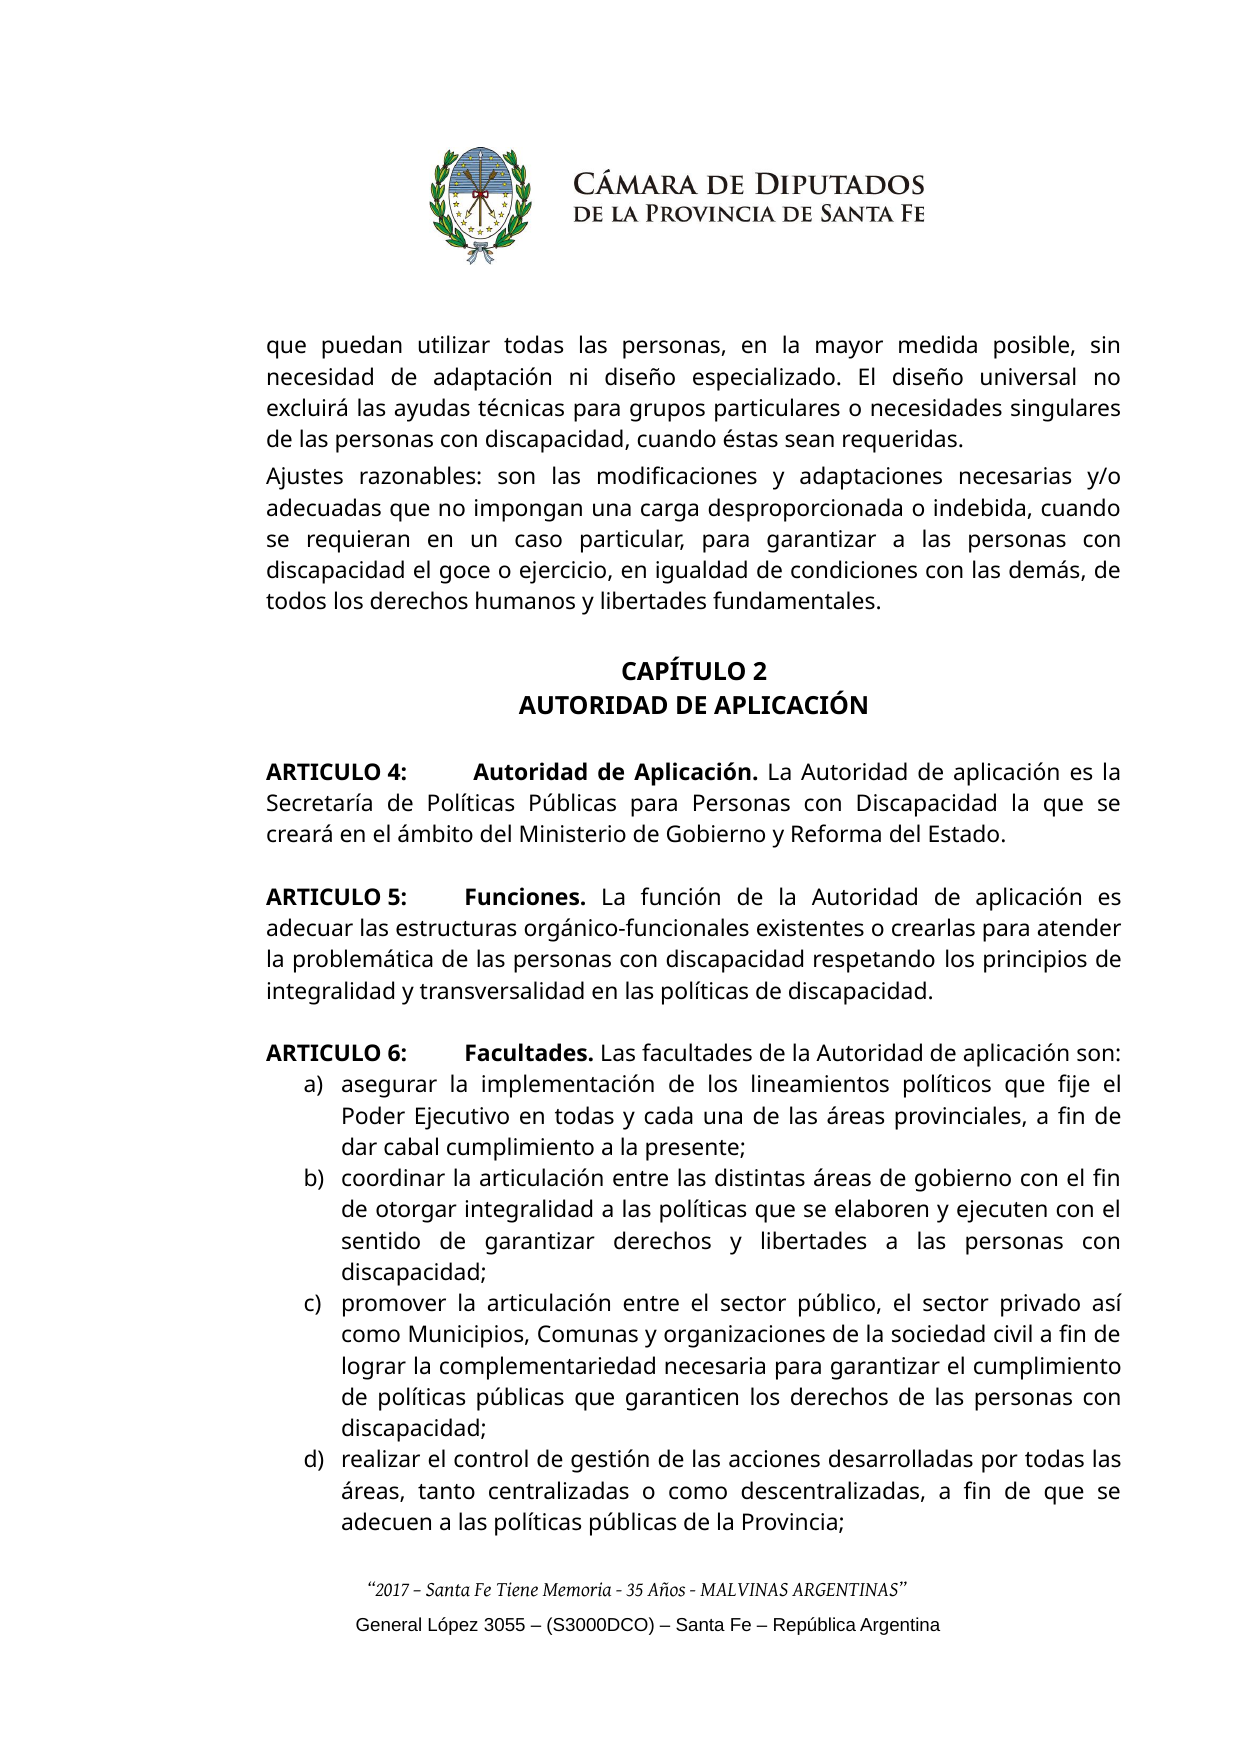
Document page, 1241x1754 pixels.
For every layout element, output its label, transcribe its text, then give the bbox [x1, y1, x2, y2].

text Facultades. Las facultades de la Autoridad de aplicación son: [266, 1037, 1122, 1068]
list promover la articulación entre el sector público, el sector privado así como Municipios, Comunas y organizaciones de la sociedad civil a fin de lograr la complementariedad necesaria para garantizar el cumplimiento de políticas públicas que garanticen los derechos de las personas con discapacidad; [303, 1287, 1122, 1443]
list asegurar la implementación de los lineamientos políticos que fije el Poder Ejecutivo en todas y cada una de las áreas provinciales, a fin de dar cabal cumplimiento a la presente; [303, 1068, 1122, 1162]
text CAPÍTULO 2 [266, 654, 1122, 688]
list realizar el control de gestión de las acciones desarrolladas por todas las áreas, tanto centralizadas o como descentralizadas, a fin de que se adecuen a las políticas públicas de la Provincia; [303, 1443, 1122, 1537]
list coordinar la articulación entre las distintas áreas de gobierno con el fin de otorgar integralidad a las políticas que se elaboren y ejecuten con el sentido de garantizar derechos y libertades a las personas con discapacidad; [303, 1162, 1122, 1287]
text Funciones. La función de la Autoridad de aplicación es adecuar las estructuras orgánico-funcionales existentes o crearlas para atender la problemática de las personas con discapacidad respetando los principios de integralidad y transversalidad en las políticas de discapacidad. [266, 881, 1122, 1006]
table_header ARTICULO 4: [266, 756, 464, 786]
text Autoridad de Aplicación. La Autoridad de aplicación es la Secretaría de Políticas Públicas para Personas con Discapacidad la que se creará en el ámbito del Ministerio de Gobierno y Reforma del Estado. [266, 756, 1122, 849]
table_header ARTICULO 6: [266, 1037, 464, 1067]
text que puedan utilizar todas las personas, en la mayor medida posible, sin necesidad de adaptación ni diseño especializado. El diseño universal no excluirá las ayudas técnicas para grupos particulares o necesidades singulares de las personas con discapacidad, cuando éstas sean requeridas. [266, 329, 1122, 454]
table_header ARTICULO 5: [266, 881, 464, 911]
text AUTORIDAD DE APLICACIÓN [266, 688, 1122, 722]
text Ajustes razonables: son las modificaciones y adaptaciones necesarias y/o adecuadas que no impongan una carga desproporcionada o indebida, cuando se requieran en un caso particular, para garantizar a las personas con discapacidad el goce o ejercicio, en igualdad de condiciones con las demás, de todos los derechos humanos y libertades fundamentales. [266, 460, 1122, 616]
picture [429, 147, 925, 269]
